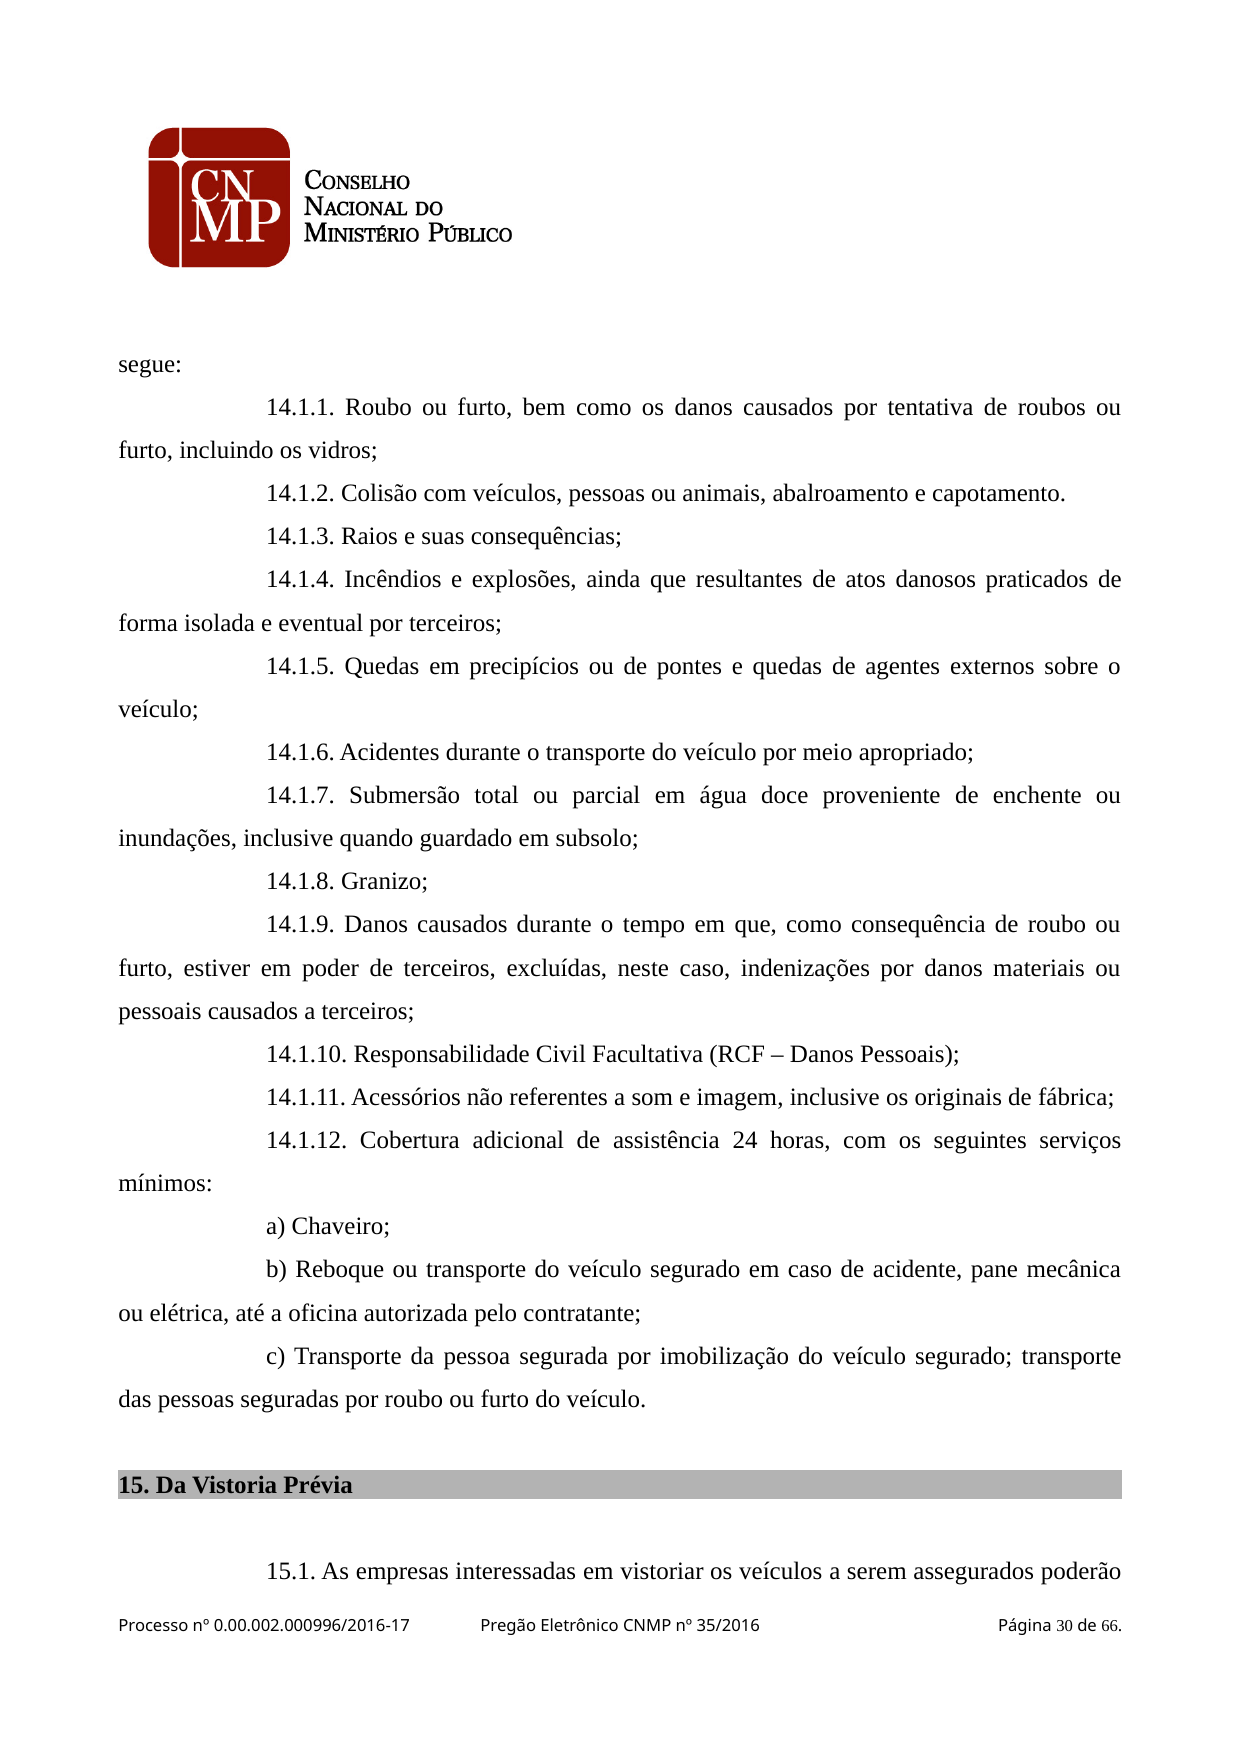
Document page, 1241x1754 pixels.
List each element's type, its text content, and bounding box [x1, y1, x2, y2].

text 14.1.5. Quedas em precipícios ou de pontes e quedas de agentes externos sobre o veículo; [118, 651, 1122, 723]
text c) Transporte da pessoa segurada por imobilização do veículo segurado; transporte das pessoas seguradas por roubo ou furto do veículo. [118, 1341, 1122, 1413]
text 14.1.7. Submersão total ou parcial em água doce proveniente de enchente ou inundações, inclusive quando guardado em subsolo; [118, 780, 1122, 852]
picture [124, 105, 528, 289]
text 14.1.3. Raios e suas consequências; [118, 521, 1122, 550]
text a) Chaveiro; [118, 1211, 1122, 1240]
text 14.1.10. Responsabilidade Civil Facultativa (RCF – Danos Pessoais); [118, 1039, 1122, 1068]
text 14.1.8. Granizo; [118, 866, 1122, 895]
text 14.1.11. Acessórios não referentes a som e imagem, inclusive os originais de fábrica; [118, 1082, 1122, 1111]
text 14.1.12. Cobertura adicional de assistência 24 horas, com os seguintes serviços mínimos: [118, 1125, 1122, 1197]
text b) Reboque ou transporte do veículo segurado em caso de acidente, pane mecânica ou elétrica, até a oficina autorizada pelo contratante; [118, 1254, 1122, 1326]
text 15.1. As empresas interessadas em vistoriar os veículos a serem assegurados poderão [118, 1556, 1122, 1585]
text 14.1.6. Acidentes durante o transporte do veículo por meio apropriado; [118, 737, 1122, 766]
text 14.1.4. Incêndios e explosões, ainda que resultantes de atos danosos praticados de forma isolada e eventual por terceiros; [118, 564, 1122, 636]
text 14.1.2. Colisão com veículos, pessoas ou animais, abalroamento e capotamento. [118, 478, 1122, 507]
list 15. Da Vistoria Prévia [118, 1470, 1122, 1499]
text 14.1.1. Roubo ou furto, bem como os danos causados por tentativa de roubos ou furto, incluindo os vidros; [118, 392, 1122, 464]
text 14.1.9. Danos causados durante o tempo em que, como consequência de roubo ou furto, estiver em poder de terceiros, excluídas, neste caso, indenizações por danos materiais ou pessoais causados a terceiros; [118, 909, 1122, 1024]
text segue: [118, 349, 1122, 378]
